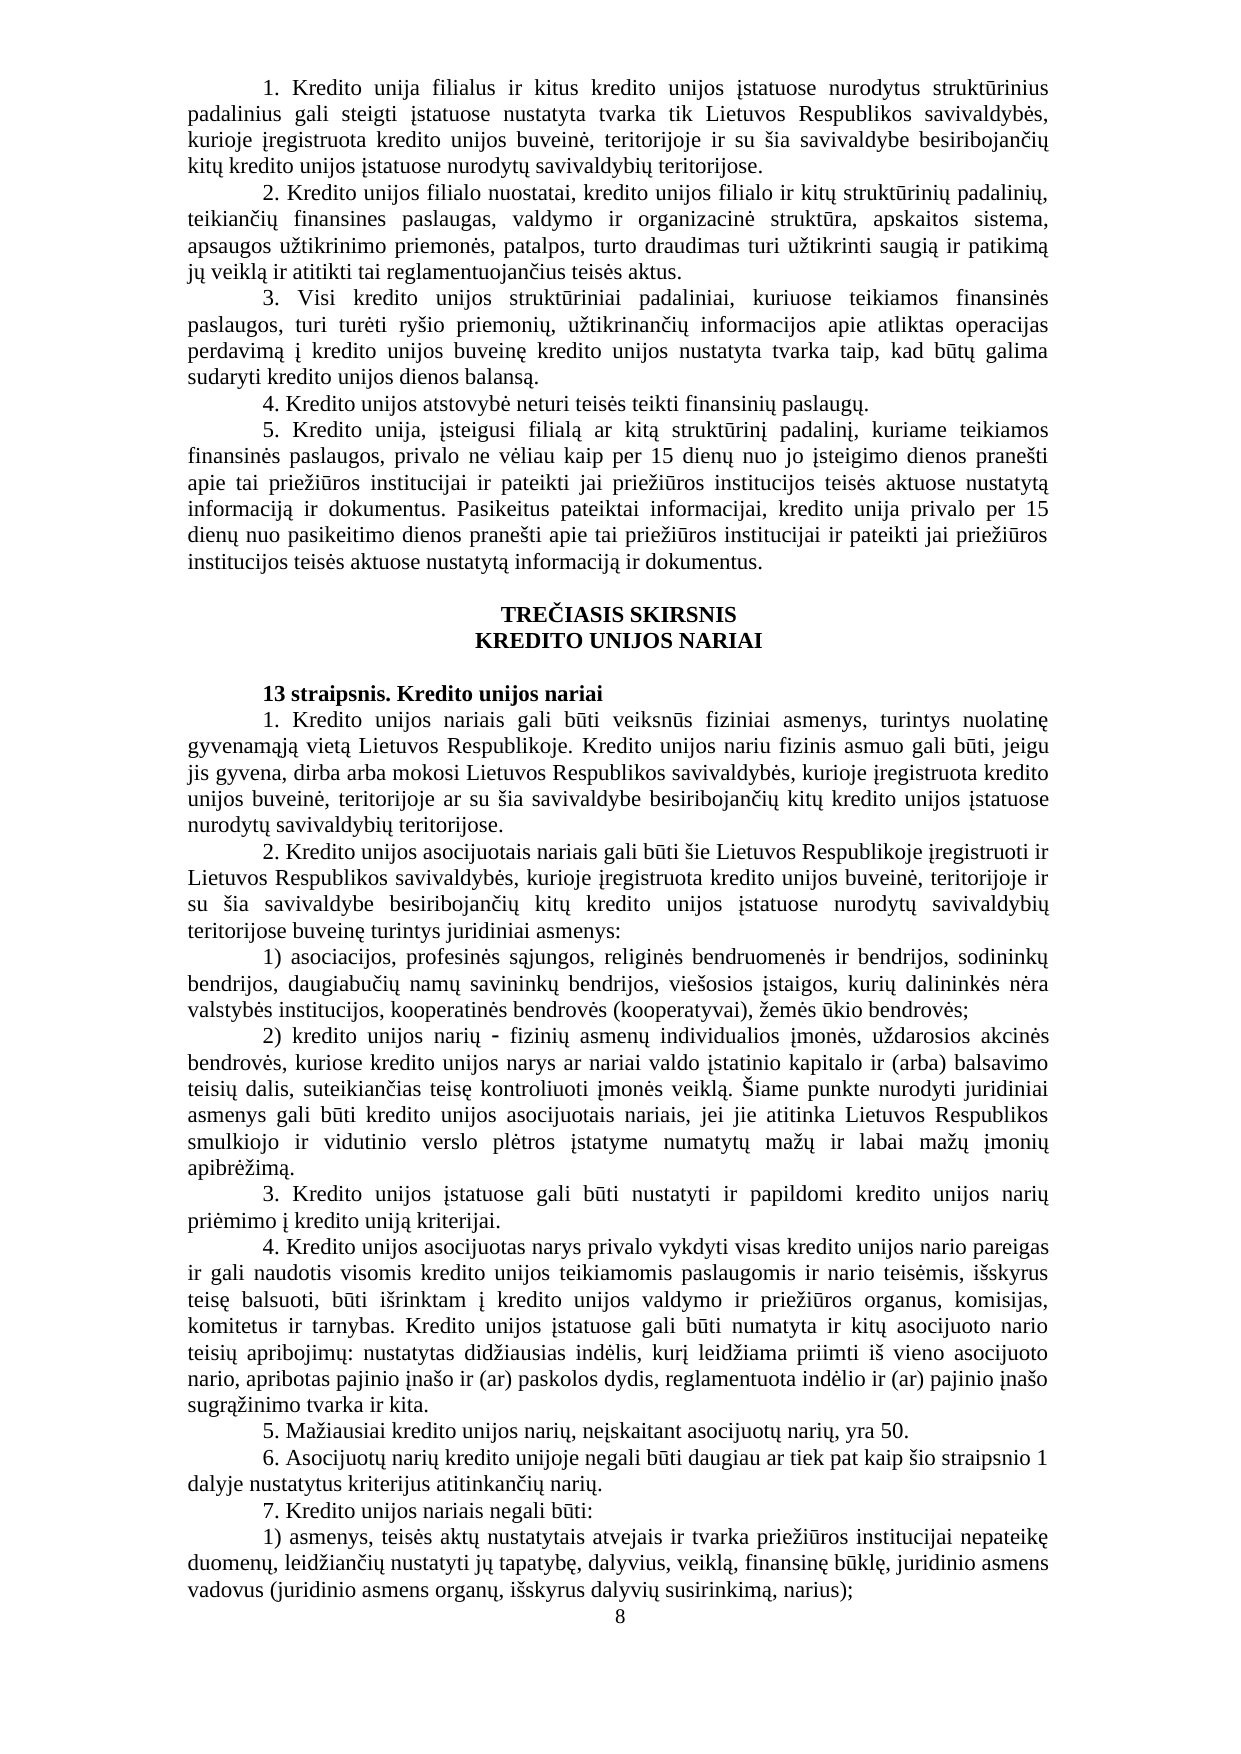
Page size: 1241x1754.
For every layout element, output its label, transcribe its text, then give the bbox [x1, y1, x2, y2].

text 4. Kredito unijos asocijuotas narys privalo vykdyti visas kredito unijos nario pareigas ir gali naudotis visomis kredito unijos teikiamomis paslaugomis ir nario teisėmis, išskyrus teisę balsuoti, būti išrinktam į kredito unijos valdymo ir priežiūros organus, komisijas, komitetus ir tarnybas. Kredito unijos įstatuose gali būti numatyta ir kitų asocijuoto nario teisių apribojimų: nustatytas didžiausias indėlis, kurį leidžiama priimti iš vieno asocijuoto nario, apribotas pajinio įnašo ir (ar) paskolos dydis, reglamentuota indėlio ir (ar) pajinio įnašo sugrąžinimo tvarka ir kita. [187, 1233, 1050, 1418]
text 3. Visi kredito unijos struktūriniai padaliniai, kuriuose teikiamos finansinės paslaugos, turi turėti ryšio priemonių, užtikrinančių informacijos apie atliktas operacijas perdavimą į kredito unijos buveinę kredito unijos nustatyta tvarka taip, kad būtų galima sudaryti kredito unijos dienos balansą. [187, 284, 1050, 390]
text 5. Mažiausiai kredito unijos narių, neįskaitant asocijuotų narių, yra 50. [187, 1418, 1050, 1444]
text 7. Kredito unijos nariais negali būti: [187, 1497, 1050, 1523]
text 1) asociacijos, profesinės sąjungos, religinės bendruomenės ir bendrijos, sodininkų bendrijos, daugiabučių namų savininkų bendrijos, viešosios įstaigos, kurių dalininkės nėra valstybės institucijos, kooperatinės bendrovės (kooperatyvai), žemės ūkio bendrovės; [187, 943, 1050, 1022]
text KREDITO UNIJOS NARIAI [187, 627, 1050, 653]
text 2. Kredito unijos filialo nuostatai, kredito unijos filialo ir kitų struktūrinių padalinių, teikiančių finansines paslaugas, valdymo ir organizacinė struktūra, apskaitos sistema, apsaugos užtikrinimo priemonės, patalpos, turto draudimas turi užtikrinti saugią ir patikimą jų veiklą ir atitikti tai reglamentuojančius teisės aktus. [187, 179, 1050, 284]
text 5. Kredito unija, įsteigusi filialą ar kitą struktūrinį padalinį, kuriame teikiamos finansinės paslaugos, privalo ne vėliau kaip per 15 dienų nuo jo įsteigimo dienos pranešti apie tai priežiūros institucijai ir pateikti jai priežiūros institucijos teisės aktuose nustatytą informaciją ir dokumentus. Pasikeitus pateiktai informacijai, kredito unija privalo per 15 dienų nuo pasikeitimo dienos pranešti apie tai priežiūros institucijai ir pateikti jai priežiūros institucijos teisės aktuose nustatytą informaciją ir dokumentus. [187, 416, 1050, 574]
text 1) asmenys, teisės aktų nustatytais atvejais ir tvarka priežiūros institucijai nepateikę duomenų, leidžiančių nustatyti jų tapatybę, dalyvius, veiklą, finansinę būklę, juridinio asmens vadovus (juridinio asmens organų, išskyrus dalyvių susirinkimą, narius); [187, 1523, 1050, 1602]
text 1. Kredito unijos nariais gali būti veiksnūs fiziniai asmenys, turintys nuolatinę gyvenamąją vietą Lietuvos Respublikoje. Kredito unijos nariu fizinis asmuo gali būti, jeigu jis gyvena, dirba arba mokosi Lietuvos Respublikos savivaldybės, kurioje įregistruota kredito unijos buveinė, teritorijoje ar su šia savivaldybe besiribojančių kitų kredito unijos įstatuose nurodytų savivaldybių teritorijose. [187, 706, 1050, 838]
text 3. Kredito unijos įstatuose gali būti nustatyti ir papildomi kredito unijos narių priėmimo į kredito uniją kriterijai. [187, 1180, 1050, 1233]
text 6. Asocijuotų narių kredito unijoje negali būti daugiau ar tiek pat kaip šio straipsnio 1 dalyje nustatytus kriterijus atitinkančių narių. [187, 1444, 1050, 1497]
text 13 straipsnis. Kredito unijos nariai [187, 680, 1050, 706]
text 2) kredito unijos narių  fizinių asmenų individualios įmonės, uždarosios akcinės bendrovės, kuriose kredito unijos narys ar nariai valdo įstatinio kapitalo ir (arba) balsavimo teisių dalis, suteikiančias teisę kontroliuoti įmonės veiklą. Šiame punkte nurodyti juridiniai asmenys gali būti kredito unijos asocijuotais nariais, jei jie atitinka Lietuvos Respublikos smulkiojo ir vidutinio verslo plėtros įstatyme numatytų mažų ir labai mažų įmonių apibrėžimą. [187, 1022, 1050, 1180]
text 4. Kredito unijos atstovybė neturi teisės teikti finansinių paslaugų. [187, 390, 1050, 416]
text 2. Kredito unijos asocijuotais nariais gali būti šie Lietuvos Respublikoje įregistruoti ir Lietuvos Respublikos savivaldybės, kurioje įregistruota kredito unijos buveinė, teritorijoje ir su šia savivaldybe besiribojančių kitų kredito unijos įstatuose nurodytų savivaldybių teritorijose buveinę turintys juridiniai asmenys: [187, 838, 1050, 943]
text TREČIASIS skirsnis [187, 601, 1050, 627]
text 1. Kredito unija filialus ir kitus kredito unijos įstatuose nurodytus struktūrinius padalinius gali steigti įstatuose nustatyta tvarka tik Lietuvos Respublikos savivaldybės, kurioje įregistruota kredito unijos buveinė, teritorijoje ir su šia savivaldybe besiribojančių kitų kredito unijos įstatuose nurodytų savivaldybių teritorijose. [187, 73, 1050, 179]
